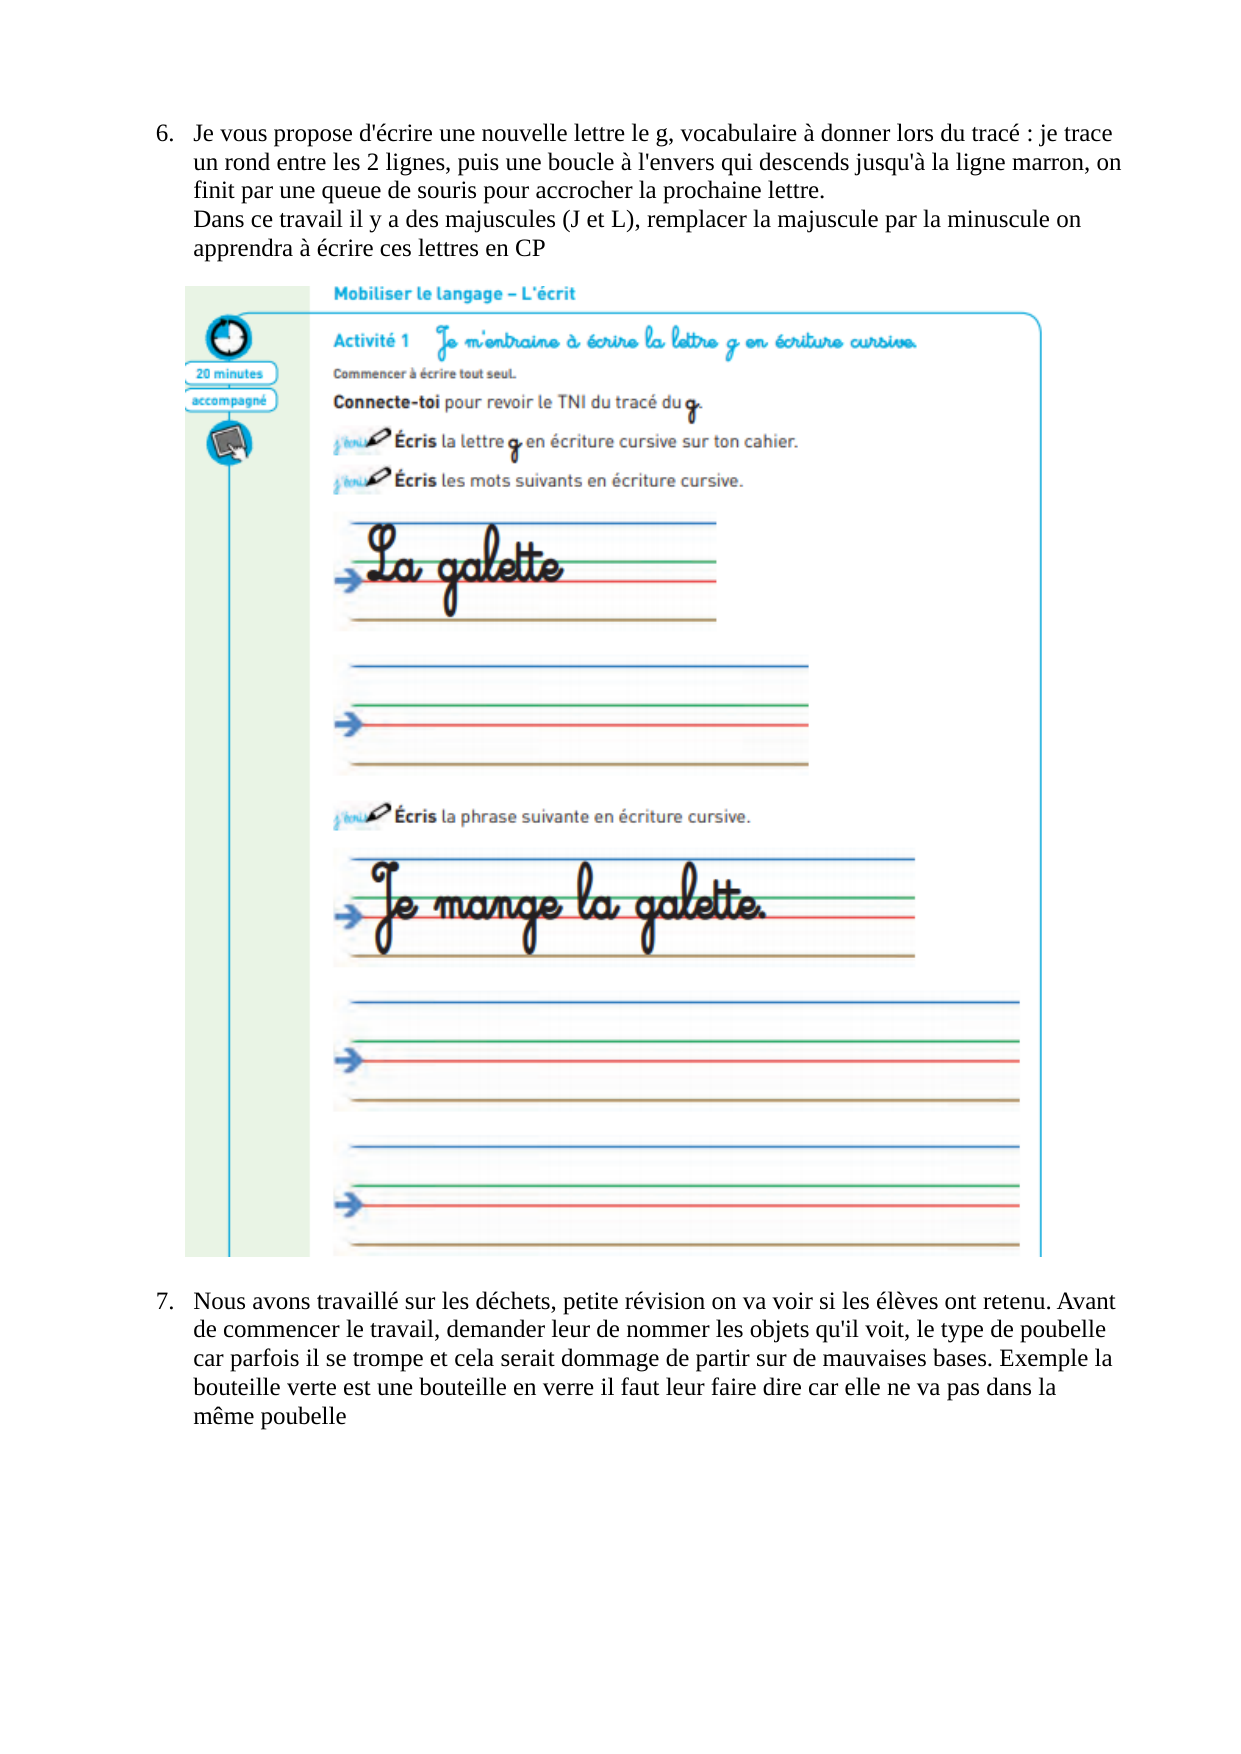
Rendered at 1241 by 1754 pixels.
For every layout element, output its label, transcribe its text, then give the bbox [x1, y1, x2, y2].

list Nous avons travaillé sur les déchets, petite révision on va voir si les élèves ont retenu. Avant de commencer le travail, demander leur de nommer les objets qu'il voit, le type de poubelle car parfois il se trompe et cela serait dommage de partir sur de mauvaises bases. Exemple la bouteille verte est une bouteille en verre il faut leur faire dire car elle ne va pas dans la même poubelle [156, 1286, 1122, 1429]
list Je vous propose d'écrire une nouvelle lettre le g, vocabulaire à donner lors du tracé : je trace un rond entre les 2 lignes, puis une boucle à l'envers qui descends jusqu'à la ligne marron, on finit par une queue de souris pour accrocher la prochaine lettre. [156, 118, 1122, 204]
list Dans ce travail il y a des majuscules (J et L), remplacer la majuscule par la minuscule on apprendra à écrire ces lettres en CP [156, 204, 1122, 262]
